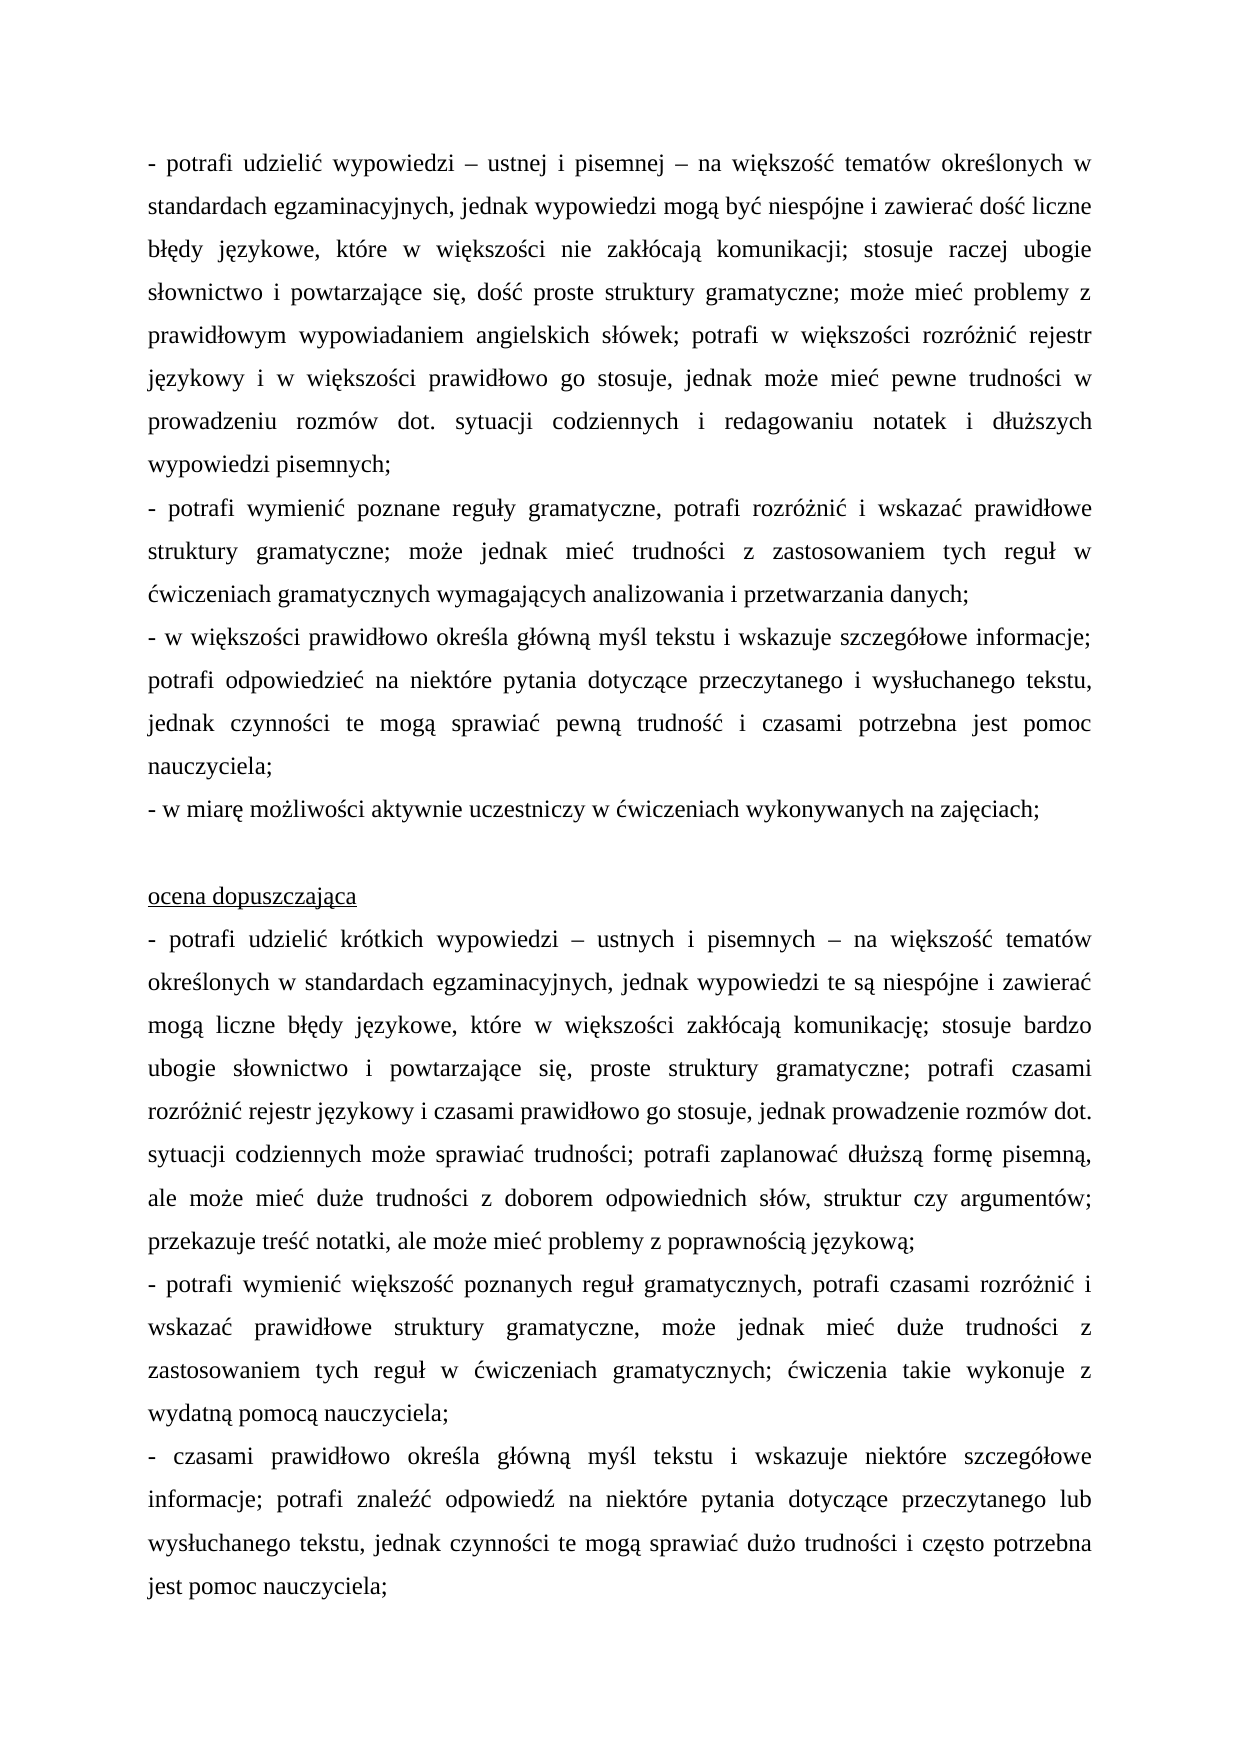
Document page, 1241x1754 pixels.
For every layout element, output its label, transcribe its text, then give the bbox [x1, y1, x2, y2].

text - potrafi udzielić wypowiedzi – ustnej i pisemnej – na większość tematów określonych w standardach egzaminacyjnych, jednak wypowiedzi mogą być niespójne i zawierać dość liczne błędy językowe, które w większości nie zakłócają komunikacji; stosuje raczej ubogie słownictwo i powtarzające się, dość proste struktury gramatyczne; może mieć problemy z prawidłowym wypowiadaniem angielskich słówek; potrafi w większości rozróżnić rejestr językowy i w większości prawidłowo go stosuje, jednak może mieć pewne trudności w prowadzeniu rozmów dot. sytuacji codziennych i redagowaniu notatek i dłuższych wypowiedzi pisemnych; [148, 148, 1093, 478]
text - potrafi wymienić poznane reguły gramatyczne, potrafi rozróżnić i wskazać prawidłowe struktury gramatyczne; może jednak mieć trudności z zastosowaniem tych reguł w ćwiczeniach gramatycznych wymagających analizowania i przetwarzania danych; [148, 493, 1093, 608]
text - potrafi wymienić większość poznanych reguł gramatycznych, potrafi czasami rozróżnić i wskazać prawidłowe struktury gramatyczne, może jednak mieć duże trudności z zastosowaniem tych reguł w ćwiczeniach gramatycznych; ćwiczenia takie wykonuje z wydatną pomocą nauczyciela; [148, 1269, 1093, 1427]
text ocena dopuszczająca [148, 881, 1093, 909]
text - czasami prawidłowo określa główną myśl tekstu i wskazuje niektóre szczegółowe informacje; potrafi znaleźć odpowiedź na niektóre pytania dotyczące przeczytanego lub wysłuchanego tekstu, jednak czynności te mogą sprawiać dużo trudności i często potrzebna jest pomoc nauczyciela; [148, 1441, 1093, 1599]
text - w miarę możliwości aktywnie uczestniczy w ćwiczeniach wykonywanych na zajęciach; [148, 794, 1093, 823]
text - potrafi udzielić krótkich wypowiedzi – ustnych i pisemnych – na większość tematów określonych w standardach egzaminacyjnych, jednak wypowiedzi te są niespójne i zawierać mogą liczne błędy językowe, które w większości zakłócają komunikację; stosuje bardzo ubogie słownictwo i powtarzające się, proste struktury gramatyczne; potrafi czasami rozróżnić rejestr językowy i czasami prawidłowo go stosuje, jednak prowadzenie rozmów dot. sytuacji codziennych może sprawiać trudności; potrafi zaplanować dłuższą formę pisemną, ale może mieć duże trudności z doborem odpowiednich słów, struktur czy argumentów; przekazuje treść notatki, ale może mieć problemy z poprawnością językową; [148, 924, 1093, 1254]
text - w większości prawidłowo określa główną myśl tekstu i wskazuje szczegółowe informacje; potrafi odpowiedzieć na niektóre pytania dotyczące przeczytanego i wysłuchanego tekstu, jednak czynności te mogą sprawiać pewną trudność i czasami potrzebna jest pomoc nauczyciela; [148, 622, 1093, 780]
